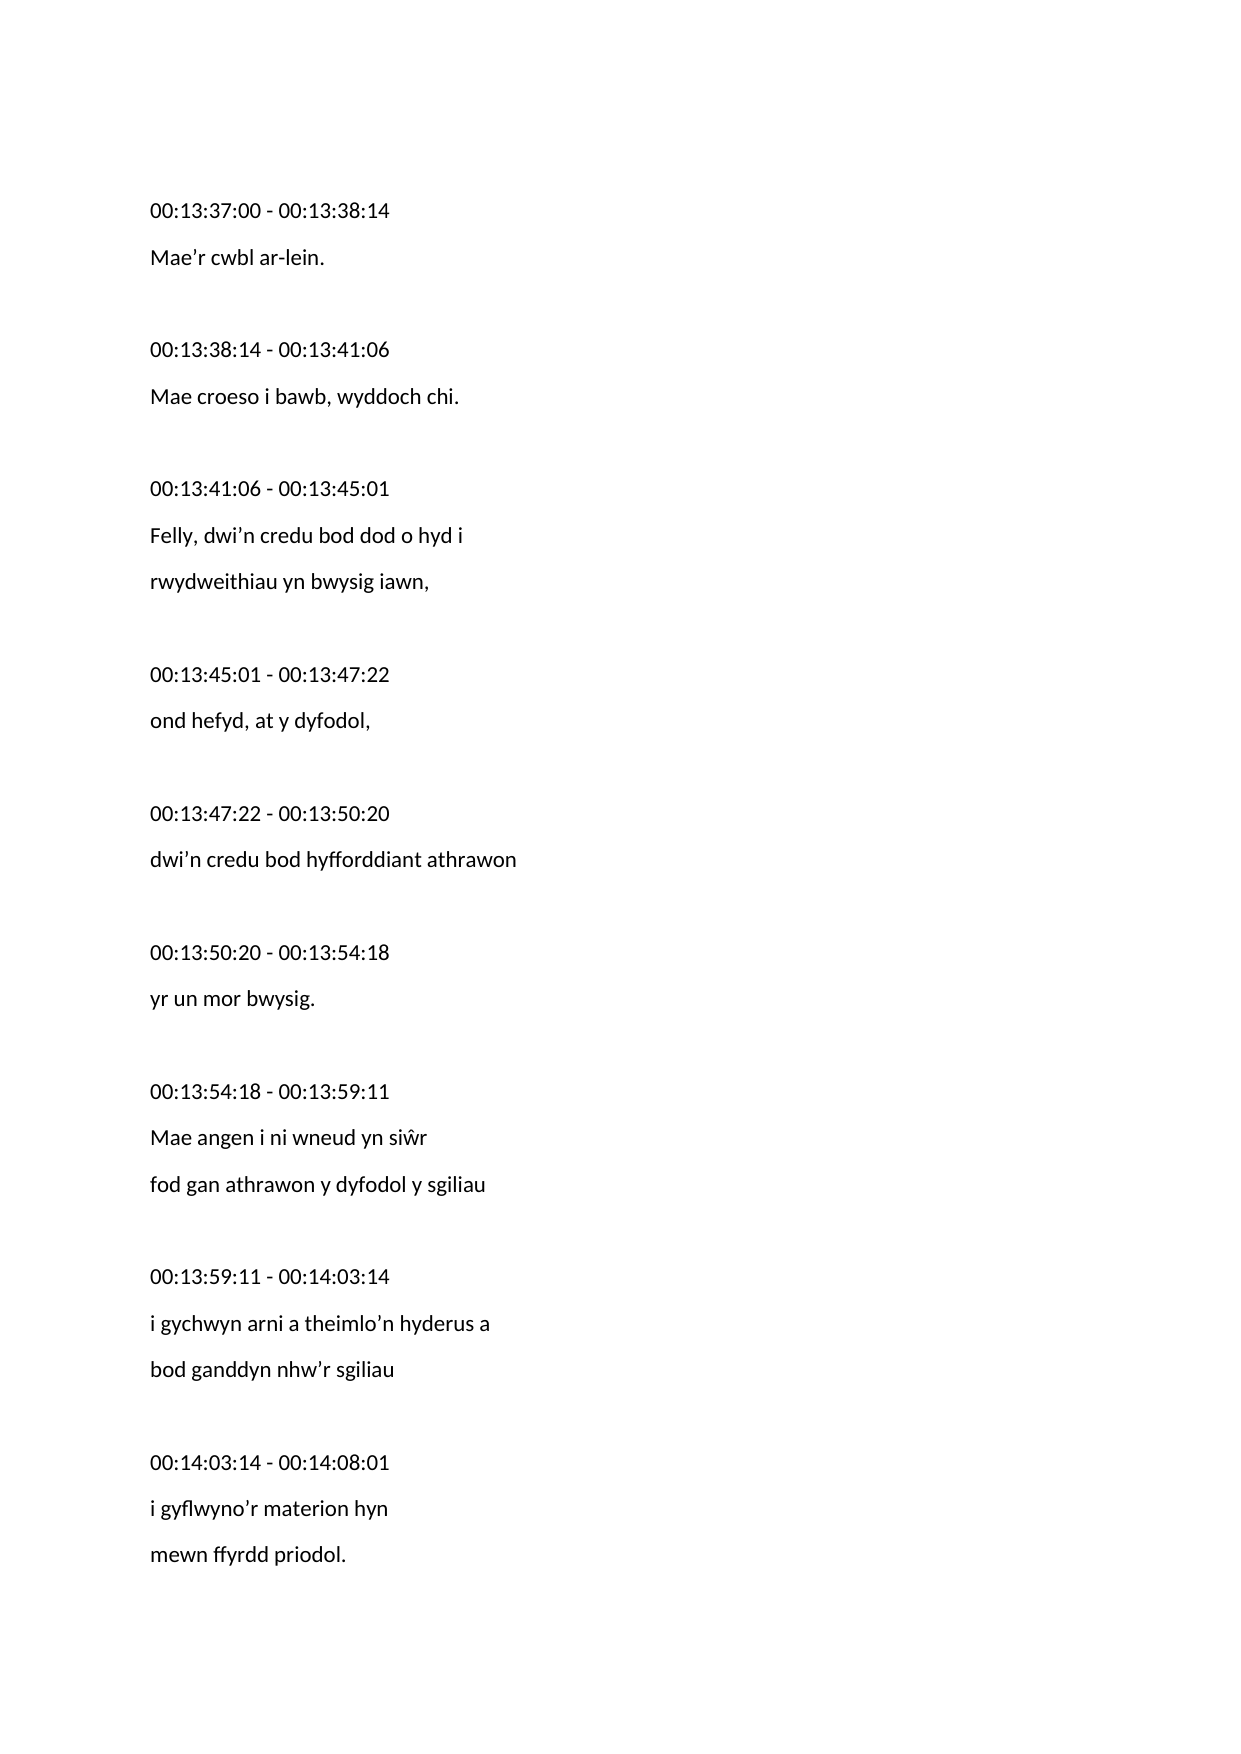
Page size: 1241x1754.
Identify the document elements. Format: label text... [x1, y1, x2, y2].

text dwi’n credu bod hyfforddiant athrawon [150, 845, 1090, 873]
text 00:13:50:20 - 00:13:54:18 [150, 938, 1090, 966]
text 00:13:45:01 - 00:13:47:22 [150, 660, 1090, 688]
text 00:13:54:18 - 00:13:59:11 [150, 1077, 1090, 1105]
text fod gan athrawon y dyfodol y sgiliau [150, 1170, 1090, 1198]
text 00:13:37:00 - 00:13:38:14 [150, 196, 1090, 224]
text 00:13:47:22 - 00:13:50:20 [150, 799, 1090, 827]
text Mae’r cwbl ar-lein. [150, 243, 1090, 271]
text yr un mor bwysig. [150, 984, 1090, 1012]
text Mae angen i ni wneud yn siŵr [150, 1123, 1090, 1151]
text 00:13:59:11 - 00:14:03:14 [150, 1262, 1090, 1291]
text bod ganddyn nhw’r sgiliau [150, 1355, 1090, 1383]
text ond hefyd, at y dyfodol, [150, 706, 1090, 734]
text i gychwyn arni a theimlo’n hyderus a [150, 1309, 1090, 1337]
text 00:14:03:14 - 00:14:08:01 [150, 1448, 1090, 1476]
text Mae croeso i bawb, wyddoch chi. [150, 382, 1090, 410]
text 00:13:41:06 - 00:13:45:01 [150, 474, 1090, 502]
text Felly, dwi’n credu bod dod o hyd i [150, 521, 1090, 549]
text i gyflwyno’r materion hyn [150, 1494, 1090, 1522]
text rwydweithiau yn bwysig iawn, [150, 567, 1090, 595]
text 00:13:38:14 - 00:13:41:06 [150, 335, 1090, 363]
text mewn ffyrdd priodol. [150, 1541, 1090, 1569]
